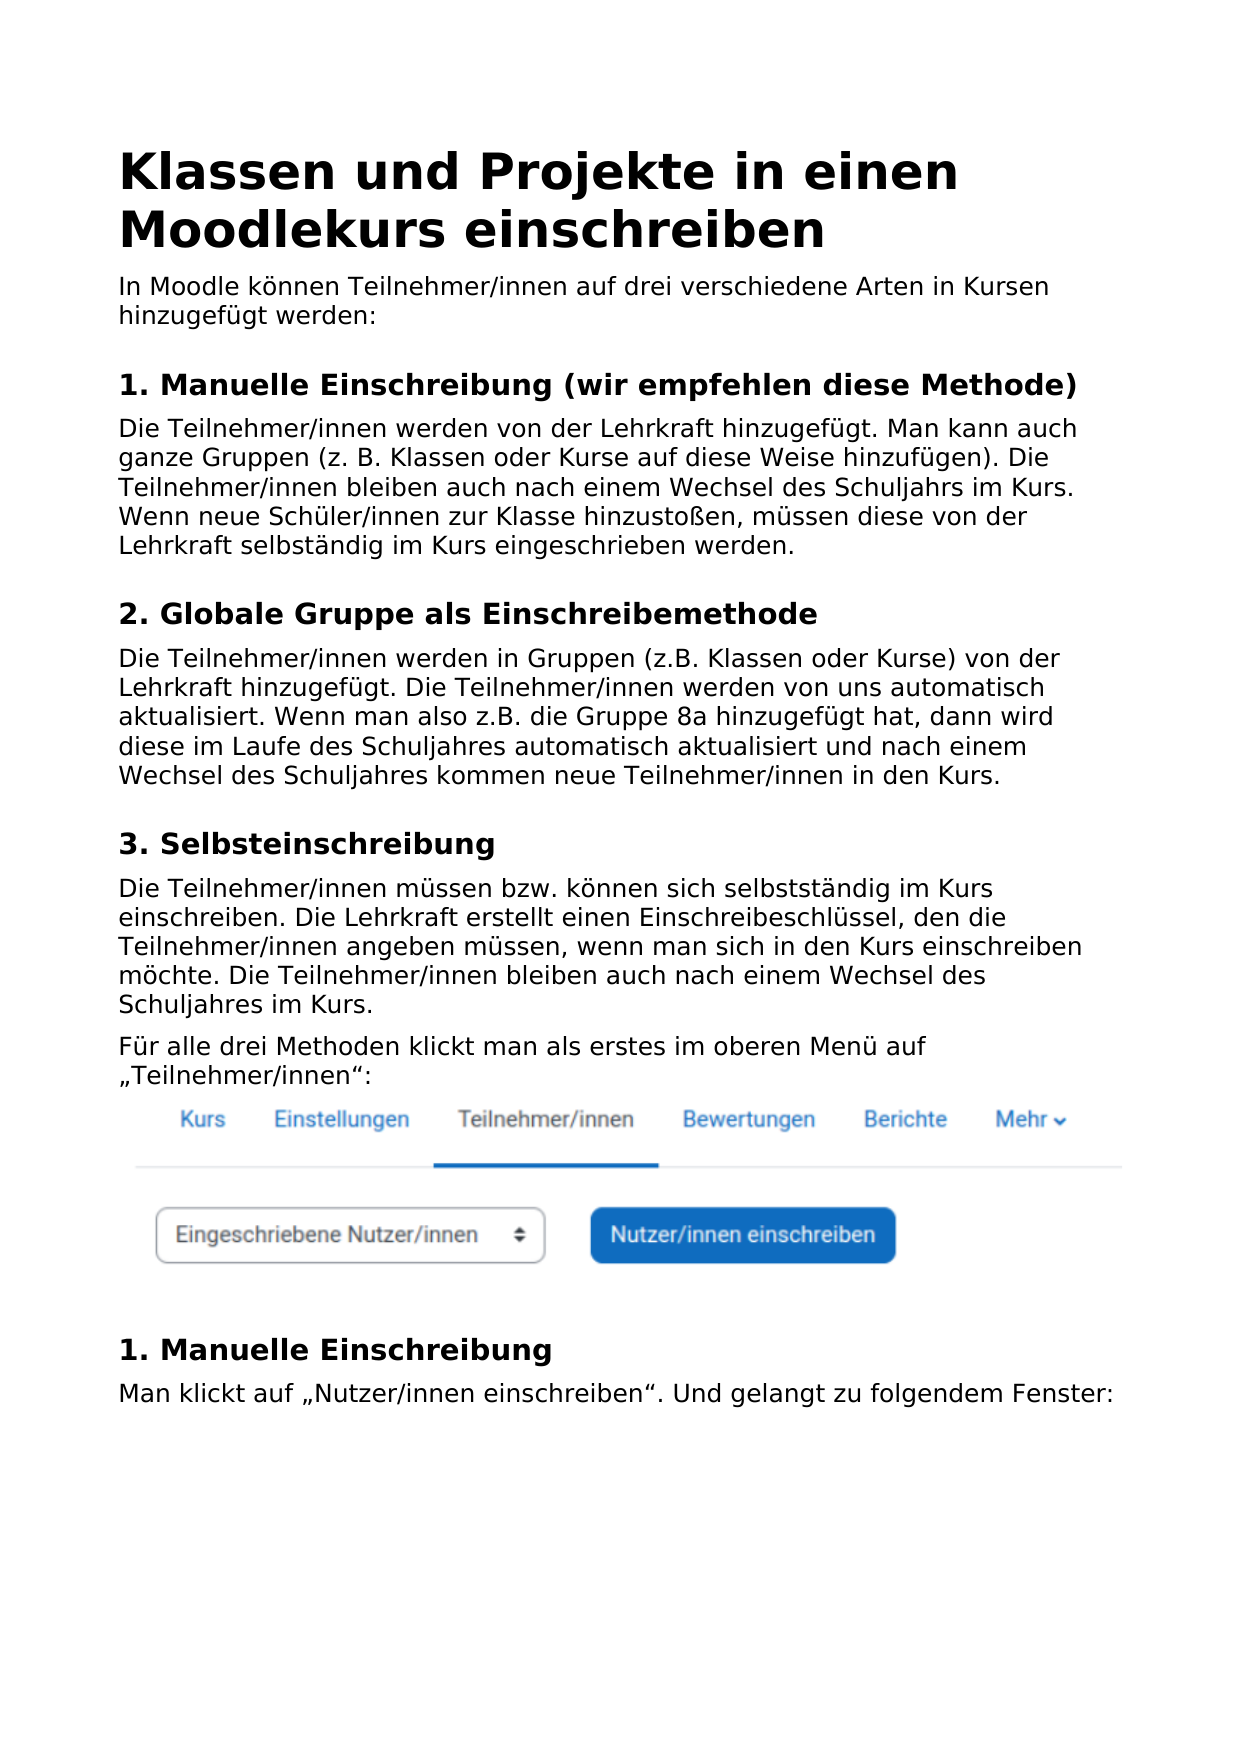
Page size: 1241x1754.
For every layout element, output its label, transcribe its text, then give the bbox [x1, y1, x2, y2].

text In Moodle können Teilnehmer/innen auf drei verschiedene Arten in Kursen hinzugefügt werden: [118, 272, 1122, 330]
subtitle 3. Selbsteinschreibung [118, 827, 1122, 861]
text Die Teilnehmer/innen werden von der Lehrkraft hinzugefügt. Man kann auch ganze Gruppen (z. B. Klassen oder Kurse auf diese Weise hinzufügen). Die Teilnehmer/innen bleiben auch nach einem Wechsel des Schuljahrs im Kurs. Wenn neue Schüler/innen zur Klasse hinzustoßen, müssen diese von der Lehrkraft selbständig im Kurs eingeschrieben werden. [118, 414, 1122, 560]
subtitle Klassen und Projekte in einen Moodlekurs einschreiben [118, 143, 1122, 259]
subtitle 1. Manuelle Einschreibung (wir empfehlen diese Methode) [118, 368, 1122, 402]
subtitle 1. Manuelle Einschreibung [118, 1333, 1122, 1367]
text Für alle drei Methoden klickt man als erstes im oberen Menü auf „Teilnehmer/innen“: [118, 1032, 1122, 1090]
text Man klickt auf „Nutzer/innen einschreiben“. Und gelangt zu folgendem Fenster: [118, 1379, 1122, 1408]
text Die Teilnehmer/innen werden in Gruppen (z.B. Klassen oder Kurse) von der Lehrkraft hinzugefügt. Die Teilnehmer/innen werden von uns automatisch aktualisiert. Wenn man also z.B. die Gruppe 8a hinzugefügt hat, dann wird diese im Laufe des Schuljahres automatisch aktualisiert und nach einem Wechsel des Schuljahres kommen neue Teilnehmer/innen in den Kurs. [118, 644, 1122, 790]
picture [118, 1090, 1123, 1296]
subtitle 2. Globale Gruppe als Einschreibemethode [118, 598, 1122, 632]
text Die Teilnehmer/innen müssen bzw. können sich selbstständig im Kurs einschreiben. Die Lehrkraft erstellt einen Einschreibeschlüssel, den die Teilnehmer/innen angeben müssen, wenn man sich in den Kurs einschreiben möchte. Die Teilnehmer/innen bleiben auch nach einem Wechsel des Schuljahres im Kurs. [118, 874, 1122, 1020]
